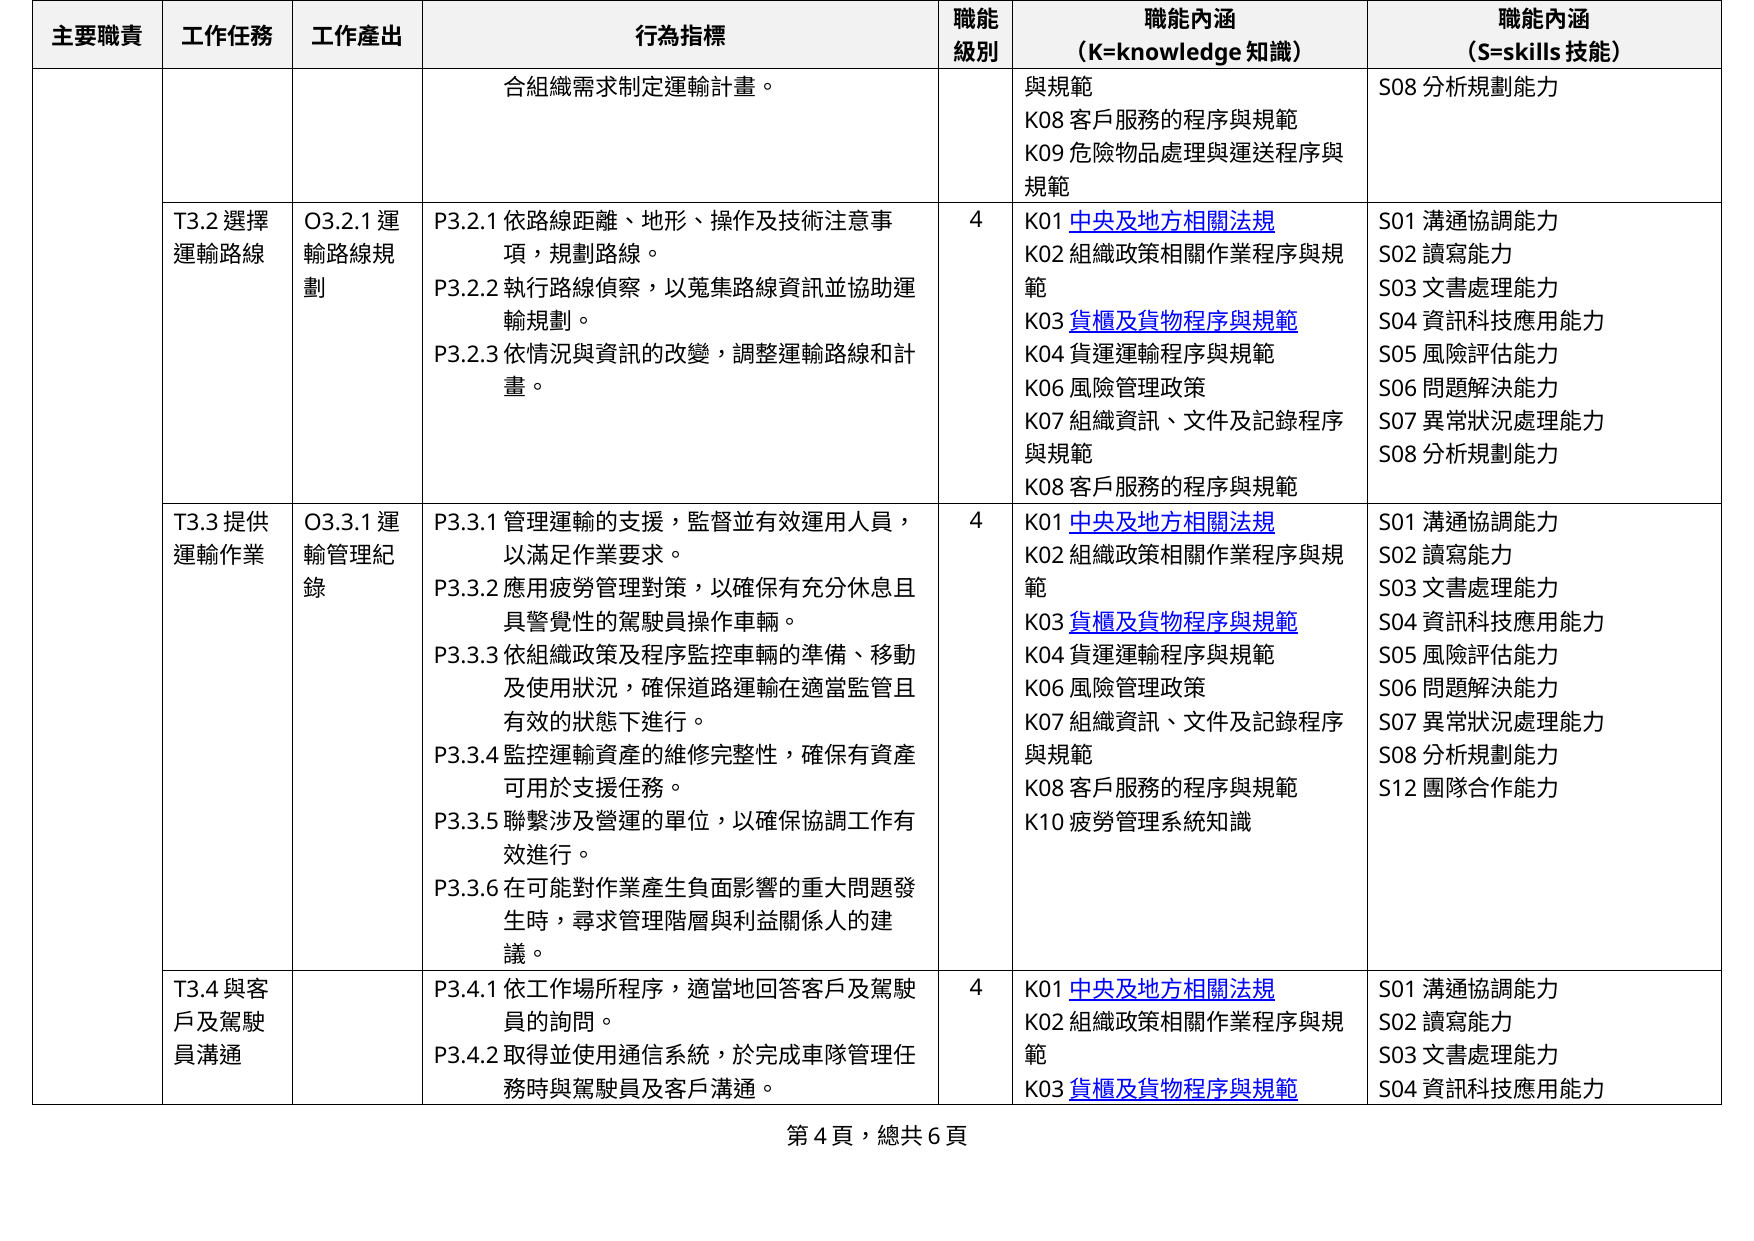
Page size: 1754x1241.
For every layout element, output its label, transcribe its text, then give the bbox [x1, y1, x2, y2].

table_header 職能級別 [939, 1, 1012, 68]
table_cell P3.4.1依工作場所程序，適當地回答客戶及駕駛員的詢問。 P3.4.2取得並使用通信系統，於完成車隊管理任務時與駕駛員及客戶溝通。 [423, 971, 938, 1104]
table_cell O3.2.1運輸路線規劃 [293, 203, 422, 503]
table_cell K01中央及地方相關法規 K02組織政策相關作業程序與規範 K03貨櫃及貨物程序與規範 K04貨運運輸程序與規範 K06風險管理政策 K07組織資訊、文件及記錄程序與規範 K08客戶服務的程序與規範 [1013, 203, 1367, 503]
table_header 主要職責 [33, 1, 162, 68]
table_cell P3.2.1依路線距離、地形、操作及技術注意事項，規劃路線。 P3.2.2執行路線偵察，以蒐集路線資訊並協助運輸規劃。 P3.2.3依情況與資訊的改變，調整運輸路線和計畫。 [423, 203, 938, 503]
table_header 工作任務 [163, 1, 292, 68]
table_cell O3.3.1運輸管理紀錄 [293, 504, 422, 969]
table_cell 4 [939, 504, 1012, 969]
table_cell 4 [939, 203, 1012, 503]
table_cell [939, 69, 1012, 202]
table_cell 與規範 K08客戶服務的程序與規範 K09危險物品處理與運送程序與規範 [1013, 69, 1367, 202]
table_cell 合組織需求制定運輸計畫。 [423, 69, 938, 202]
table_cell T3.4與客戶及駕駛員溝通 [163, 971, 292, 1104]
table_cell [33, 69, 162, 1104]
table_header 行為指標 [423, 1, 938, 68]
table_cell 4 [939, 971, 1012, 1104]
table_cell T3.2選擇運輸路線 [163, 203, 292, 503]
table_cell K01中央及地方相關法規 K02組織政策相關作業程序與規範 K03貨櫃及貨物程序與規範 K04貨運運輸程序與規範 K06風險管理政策 K07組織資訊、文件及記錄程序與規範 K08客戶服務的程序與規範 K10疲勞管理系統知識 [1013, 504, 1367, 969]
table_header 工作產出 [293, 1, 422, 68]
table_cell S01溝通協調能力 S02讀寫能力 S03文書處理能力 S04資訊科技應用能力 [1368, 971, 1721, 1104]
table_cell S01溝通協調能力 S02讀寫能力 S03文書處理能力 S04資訊科技應用能力 S05風險評估能力 S06問題解決能力 S07異常狀況處理能力 S08分析規劃能力 S12團隊合作能力 [1368, 504, 1721, 969]
table_header 職能內涵 （S=skills技能） [1368, 1, 1721, 68]
table_cell [293, 971, 422, 1104]
table_cell [163, 69, 292, 202]
table_cell S01溝通協調能力 S02讀寫能力 S03文書處理能力 S04資訊科技應用能力 S05風險評估能力 S06問題解決能力 S07異常狀況處理能力 S08分析規劃能力 [1368, 203, 1721, 503]
table_cell P3.3.1管理運輸的支援，監督並有效運用人員，以滿足作業要求。 P3.3.2應用疲勞管理對策，以確保有充分休息且具警覺性的駕駛員操作車輛。 P3.3.3依組織政策及程序監控車輛的準備、移動及使用狀況，確保道路運輸在適當監管且有效的狀態下進行。 P3.3.4監控運輸資產的維修完整性，確保有資產可用於支援任務。 P3.3.5聯繫涉及營運的單位，以確保協調工作有效進行。 P3.3.6在可能對作業產生負面影響的重大問題發生時，尋求管理階層與利益關係人的建議。 [423, 504, 938, 969]
table_cell K01中央及地方相關法規 K02組織政策相關作業程序與規範 K03貨櫃及貨物程序與規範 [1013, 971, 1367, 1104]
table_cell T3.3提供運輸作業 [163, 504, 292, 969]
table_header 職能內涵 （K=knowledge知識） [1013, 1, 1367, 68]
table_cell [293, 69, 422, 202]
table_cell S08分析規劃能力 [1368, 69, 1721, 202]
